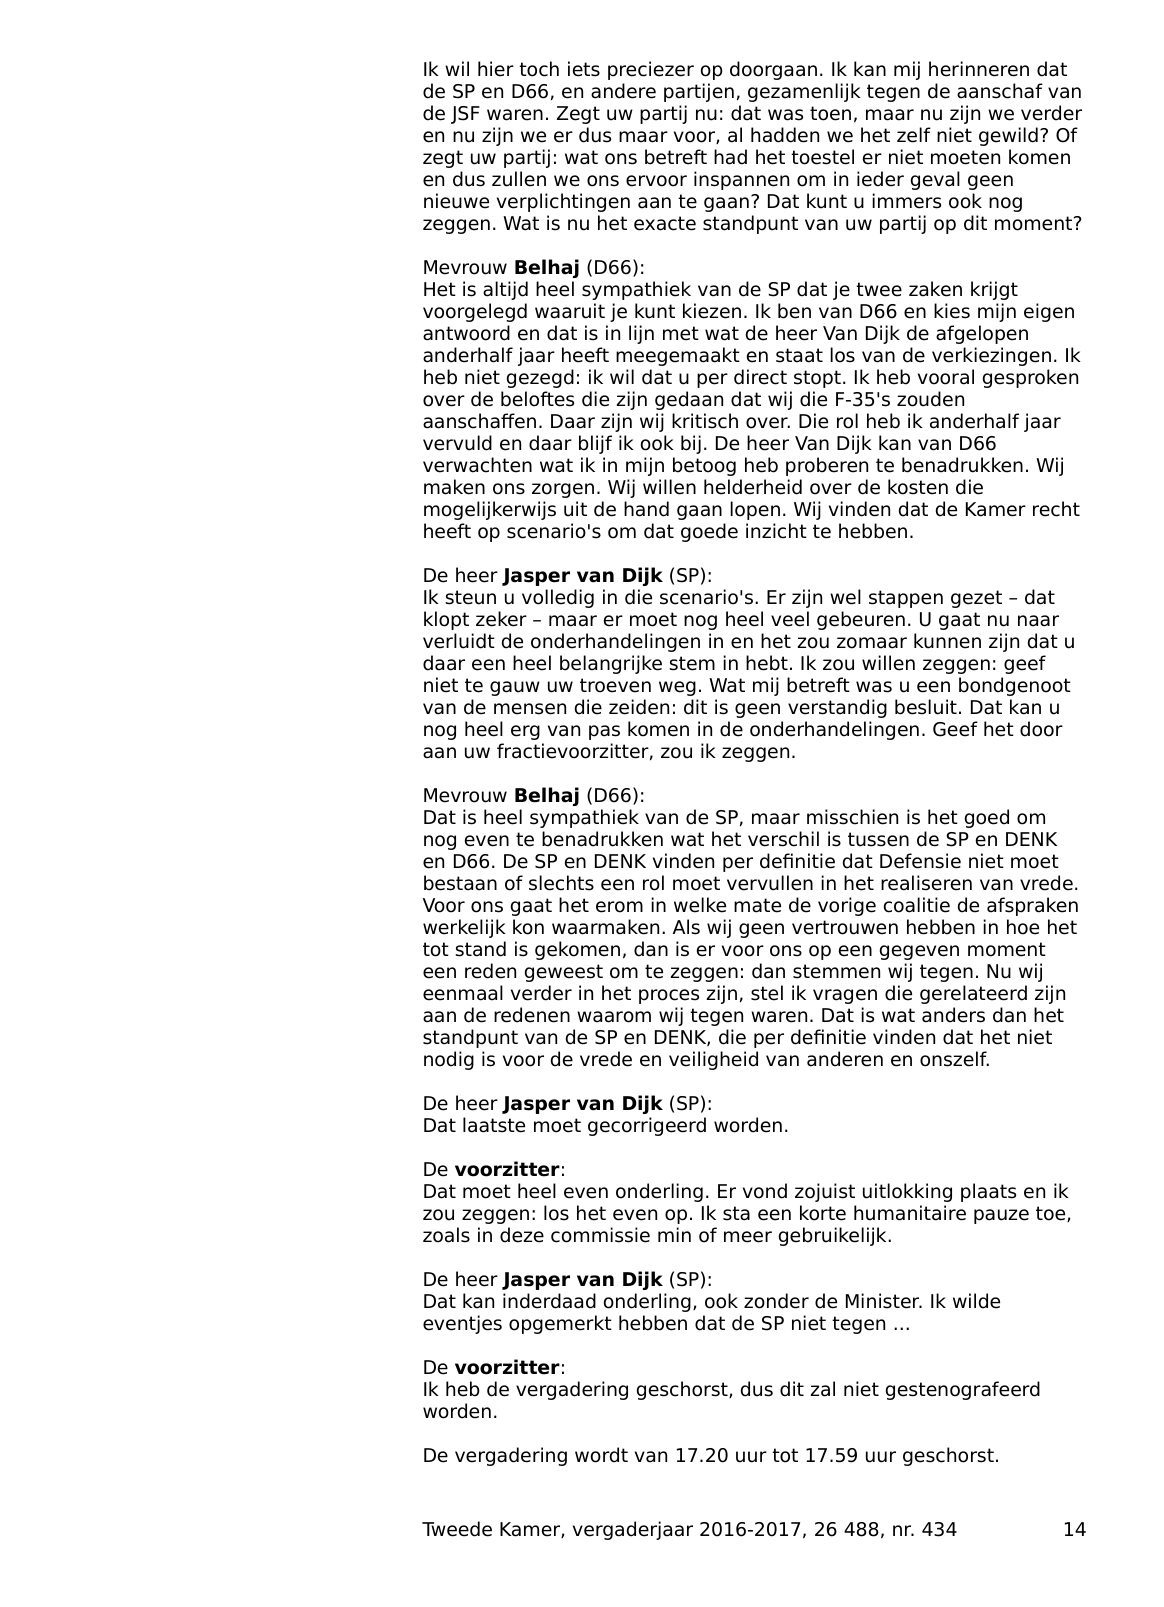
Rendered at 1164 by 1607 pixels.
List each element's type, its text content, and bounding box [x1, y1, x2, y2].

text Ik wil hier toch iets preciezer op doorgaan. Ik kan mij herinneren dat de SP en D66, en andere partijen, gezamenlijk tegen de aanschaf van de JSF waren. Zegt uw partij nu: dat was toen, maar nu zijn we verder en nu zijn we er dus maar voor, al hadden we het zelf niet gewild? Of zegt uw partij: wat ons betreft had het toestel er niet moeten komen en dus zullen we ons ervoor inspannen om in ieder geval geen nieuwe verplichtingen aan te gaan? Dat kunt u immers ook nog zeggen. Wat is nu het exacte standpunt van uw partij op dit moment? [422, 59, 1087, 235]
text De voorzitter: [422, 1357, 1087, 1379]
text Dat moet heel even onderling. Er vond zojuist uitlokking plaats en ik zou zeggen: los het even op. Ik sta een korte humanitaire pauze toe, zoals in deze commissie min of meer gebruikelijk. [422, 1181, 1087, 1247]
text Het is altijd heel sympathiek van de SP dat je twee zaken krijgt voorgelegd waaruit je kunt kiezen. Ik ben van D66 en kies mijn eigen antwoord en dat is in lijn met wat de heer Van Dijk de afgelopen anderhalf jaar heeft meegemaakt en staat los van de verkiezingen. Ik heb niet gezegd: ik wil dat u per direct stopt. Ik heb vooral gesproken over de beloftes die zijn gedaan dat wij die F-35's zouden aanschaffen. Daar zijn wij kritisch over. Die rol heb ik anderhalf jaar vervuld en daar blijf ik ook bij. De heer Van Dijk kan van D66 verwachten wat ik in mijn betoog heb proberen te benadrukken. Wij maken ons zorgen. Wij willen helderheid over de kosten die mogelijkerwijs uit de hand gaan lopen. Wij vinden dat de Kamer recht heeft op scenario's om dat goede inzicht te hebben. [422, 279, 1087, 543]
text Ik heb de vergadering geschorst, dus dit zal niet gestenografeerd worden. [422, 1379, 1087, 1423]
text De heer Jasper van Dijk (SP): [422, 1269, 1087, 1291]
text Dat kan inderdaad onderling, ook zonder de Minister. Ik wilde eventjes opgemerkt hebben dat de SP niet tegen ... [422, 1291, 1087, 1335]
text De vergadering wordt van 17.20 uur tot 17.59 uur geschorst. [422, 1445, 1087, 1467]
text De heer Jasper van Dijk (SP): [422, 1093, 1087, 1115]
text De heer Jasper van Dijk (SP): [422, 565, 1087, 587]
text Dat laatste moet gecorrigeerd worden. [422, 1115, 1087, 1137]
text De voorzitter: [422, 1159, 1087, 1181]
text Dat is heel sympathiek van de SP, maar misschien is het goed om nog even te benadrukken wat het verschil is tussen de SP en DENK en D66. De SP en DENK vinden per definitie dat Defensie niet moet bestaan of slechts een rol moet vervullen in het realiseren van vrede. Voor ons gaat het erom in welke mate de vorige coalitie de afspraken werkelijk kon waarmaken. Als wij geen vertrouwen hebben in hoe het tot stand is gekomen, dan is er voor ons op een gegeven moment een reden geweest om te zeggen: dan stemmen wij tegen. Nu wij eenmaal verder in het proces zijn, stel ik vragen die gerelateerd zijn aan de redenen waarom wij tegen waren. Dat is wat anders dan het standpunt van de SP en DENK, die per definitie vinden dat het niet nodig is voor de vrede en veiligheid van anderen en onszelf. [422, 807, 1087, 1071]
text Mevrouw Belhaj (D66): [422, 257, 1087, 279]
text Mevrouw Belhaj (D66): [422, 785, 1087, 807]
text Ik steun u volledig in die scenario's. Er zijn wel stappen gezet – dat klopt zeker – maar er moet nog heel veel gebeuren. U gaat nu naar verluidt de onderhandelingen in en het zou zomaar kunnen zijn dat u daar een heel belangrijke stem in hebt. Ik zou willen zeggen: geef niet te gauw uw troeven weg. Wat mij betreft was u een bondgenoot van de mensen die zeiden: dit is geen verstandig besluit. Dat kan u nog heel erg van pas komen in de onderhandelingen. Geef het door aan uw fractievoorzitter, zou ik zeggen. [422, 587, 1087, 763]
